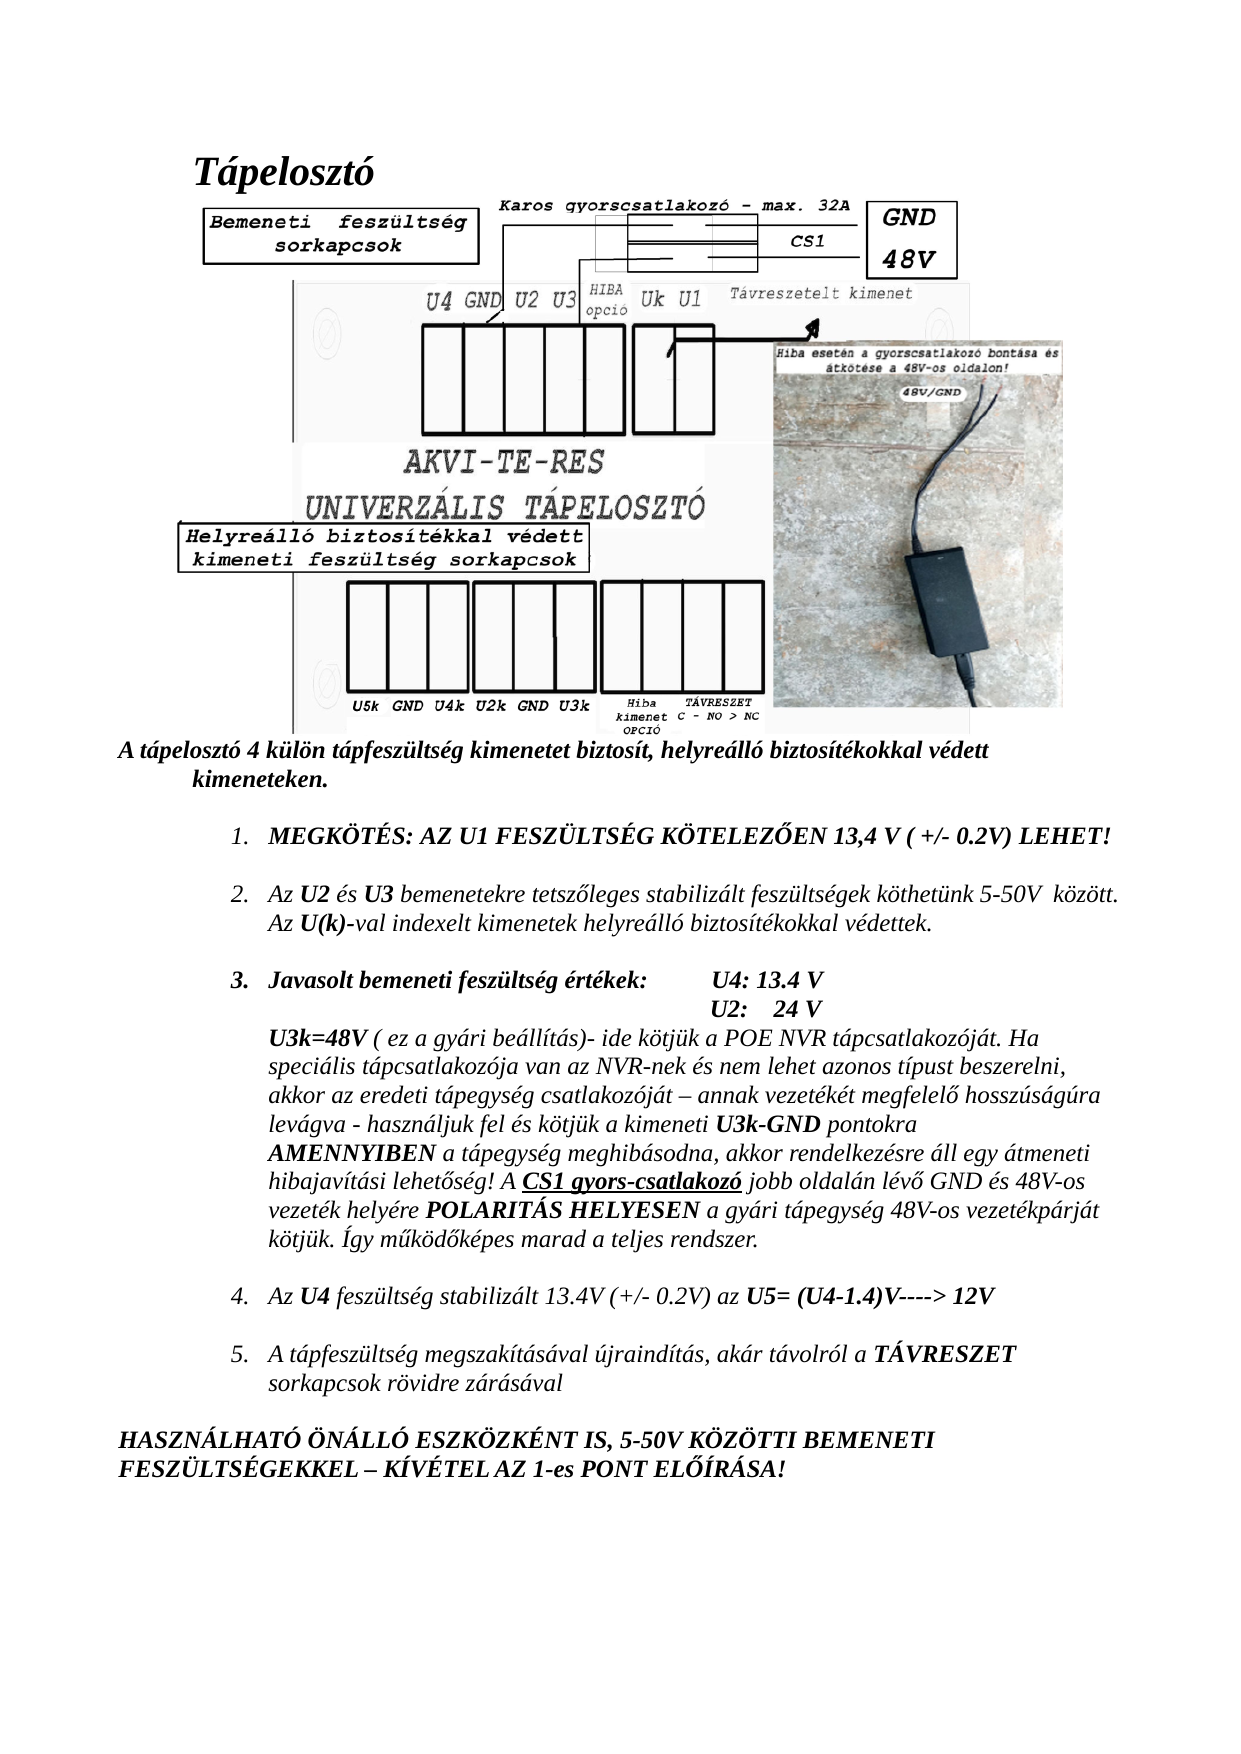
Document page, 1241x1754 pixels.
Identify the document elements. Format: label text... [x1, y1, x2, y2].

list Az U4 feszültség stabilizált 13.4V (+/- 0.2V) az U5= (U4-1.4)V----> 12V [231, 1281, 1122, 1310]
list U3k=48V ( ez a gyári beállítás)- ide kötjük a POE NVR tápcsatlakozóját. Ha speciális tápcsatlakozója van az NVR-nek és nem lehet azonos típust beszerelni, akkor az eredeti tápegység csatlakozóját – annak vezetékét megfelelő hosszúságúra levágva - használjuk fel és kötjük a kimeneti U3k-GND pontokra [231, 1023, 1122, 1138]
list Az U2 és U3 bemenetekre tetszőleges stabilizált feszültségek köthetünk 5-50V között. Az U(k)-val indexelt kimenetek helyreálló biztosítékokkal védettek. [231, 879, 1122, 936]
text Tápelosztó [118, 147, 1122, 195]
list Javasolt bemeneti feszültség értékek: U4: 13.4 V [231, 965, 1122, 994]
text HASZNÁLHATÓ ÖNÁLLÓ ESZKÖZKÉNT IS, 5-50V KÖZÖTTI BEMENETI FESZÜLTSÉGEKKEL – KÍVÉTEL AZ 1-es PONT ELŐÍRÁSA! [118, 1425, 1122, 1483]
list AMENNYIBEN a tápegység meghibásodna, akkor rendelkezésre áll egy átmeneti hibajavítási lehetőség! A CS1 gyors-csatlakozó jobb oldalán lévő GND és 48V-os vezeték helyére POLARITÁS HELYESEN a gyári tápegység 48V-os vezetékpárját kötjük. Így működőképes marad a teljes rendszer. [231, 1138, 1122, 1253]
list A tápfeszültség megszakításával újraindítás, akár távolról a TÁVRESZET sorkapcsok rövidre zárásával [231, 1339, 1122, 1396]
text A tápelosztó 4 külön tápfeszültség kimenetet biztosít, helyreálló biztosítékokkal védett kimeneteken. [118, 195, 1122, 793]
list MEGKÖTÉS: AZ U1 FESZÜLTSÉG KÖTELEZŐEN 13,4 V ( +/- 0.2V) LEHET! [231, 821, 1122, 850]
picture [177, 194, 1063, 736]
list U2: 24 V [493, 994, 1122, 1023]
